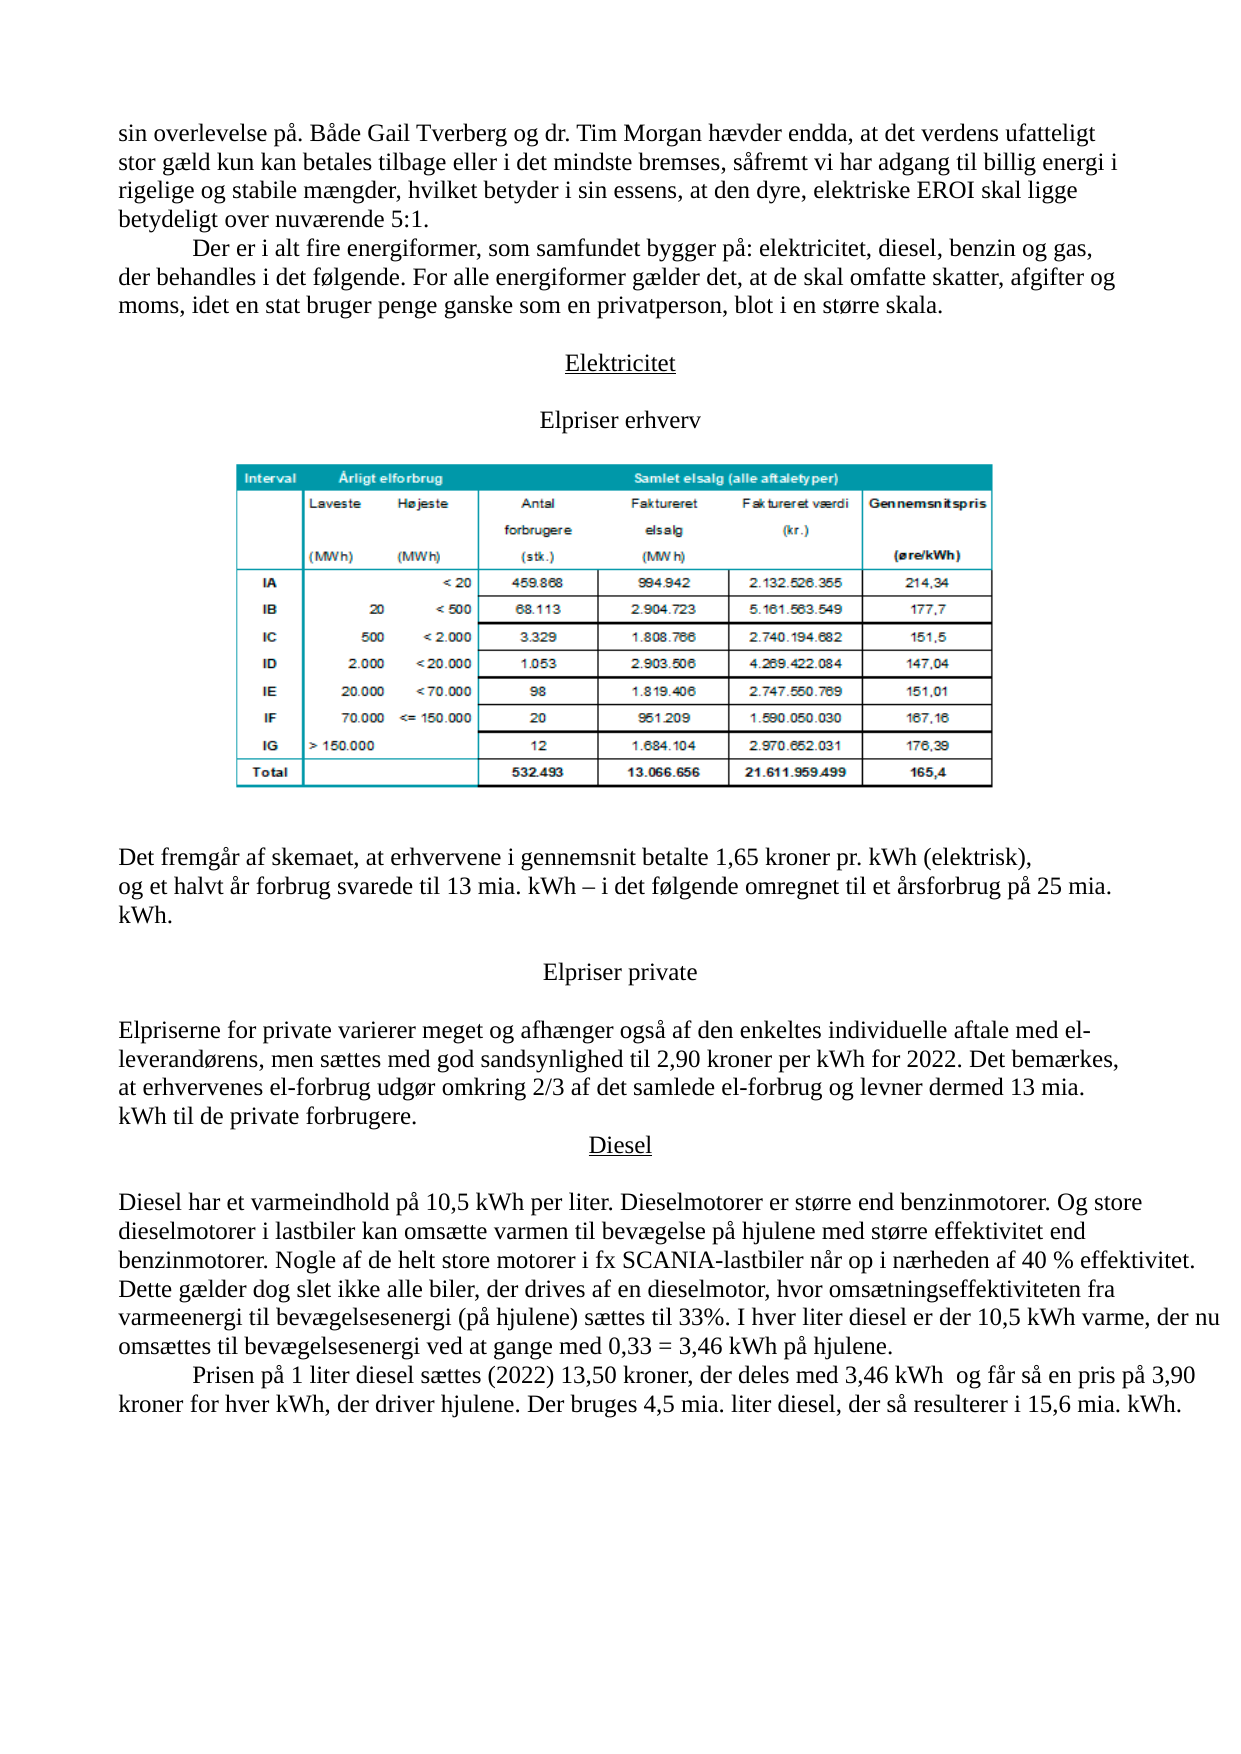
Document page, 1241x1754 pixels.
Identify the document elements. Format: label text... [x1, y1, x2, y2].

text Elpriser erhverv [118, 406, 1122, 434]
text Prisen på 1 liter diesel sættes (2022) 13,50 kroner, der deles med 3,46 kWh og får så en pris på 3,90 kroner for hver kWh, der driver hjulene. Der bruges 4,5 mia. liter diesel, der så resulterer i 15,6 mia. kWh. [118, 1360, 1228, 1417]
text og et halvt år forbrug svarede til 13 mia. kWh – i det følgende omregnet til et årsforbrug på 25 mia. kWh. [118, 871, 1122, 929]
picture [236, 463, 1004, 814]
text Diesel har et varmeindhold på 10,5 kWh per liter. Dieselmotorer er større end benzinmotorer. Og store dieselmotorer i lastbiler kan omsætte varmen til bevægelse på hjulene med større effektivitet end benzinmotorer. Nogle af de helt store motorer i fx SCANIA-lastbiler når op i nærheden af 40 % effektivitet. Dette gælder dog slet ikke alle biler, der drives af en dieselmotor, hvor omsætningseffektiviteten fra varmeenergi til bevægelsesenergi (på hjulene) sættes til 33%. I hver liter diesel er der 10,5 kWh varme, der nu omsættes til bevægelsesenergi ved at gange med 0,33 = 3,46 kWh på hjulene. [118, 1187, 1228, 1360]
text sin overlevelse på. Både Gail Tverberg og dr. Tim Morgan hævder endda, at det verdens ufatteligt stor gæld kun kan betales tilbage eller i det mindste bremses, såfremt vi har adgang til billig energi i rigelige og stabile mængder, hvilket betyder i sin essens, at den dyre, elektriske EROI skal ligge betydeligt over nuværende 5:1. [118, 118, 1122, 233]
text Der er i alt fire energiformer, som samfundet bygger på: elektricitet, diesel, benzin og gas, der behandles i det følgende. For alle energiformer gælder det, at de skal omfatte skatter, afgifter og moms, idet en stat bruger penge ganske som en privatperson, blot i en større skala. [118, 233, 1122, 319]
text Elpriser private [118, 957, 1122, 986]
text Elpriserne for private varierer meget og afhænger også af den enkeltes individuelle aftale med el-leverandørens, men sættes med god sandsynlighed til 2,90 kroner per kWh for 2022. Det bemærkes, at erhvervenes el-forbrug udgør omkring 2/3 af det samlede el-forbrug og levner dermed 13 mia. kWh til de private forbrugere. [118, 1015, 1122, 1130]
text Det fremgår af skemaet, at erhvervene i gennemsnit betalte 1,65 kroner pr. kWh (elektrisk), [118, 842, 1122, 871]
text Diesel [118, 1130, 1122, 1159]
text Elektricitet [118, 348, 1122, 377]
